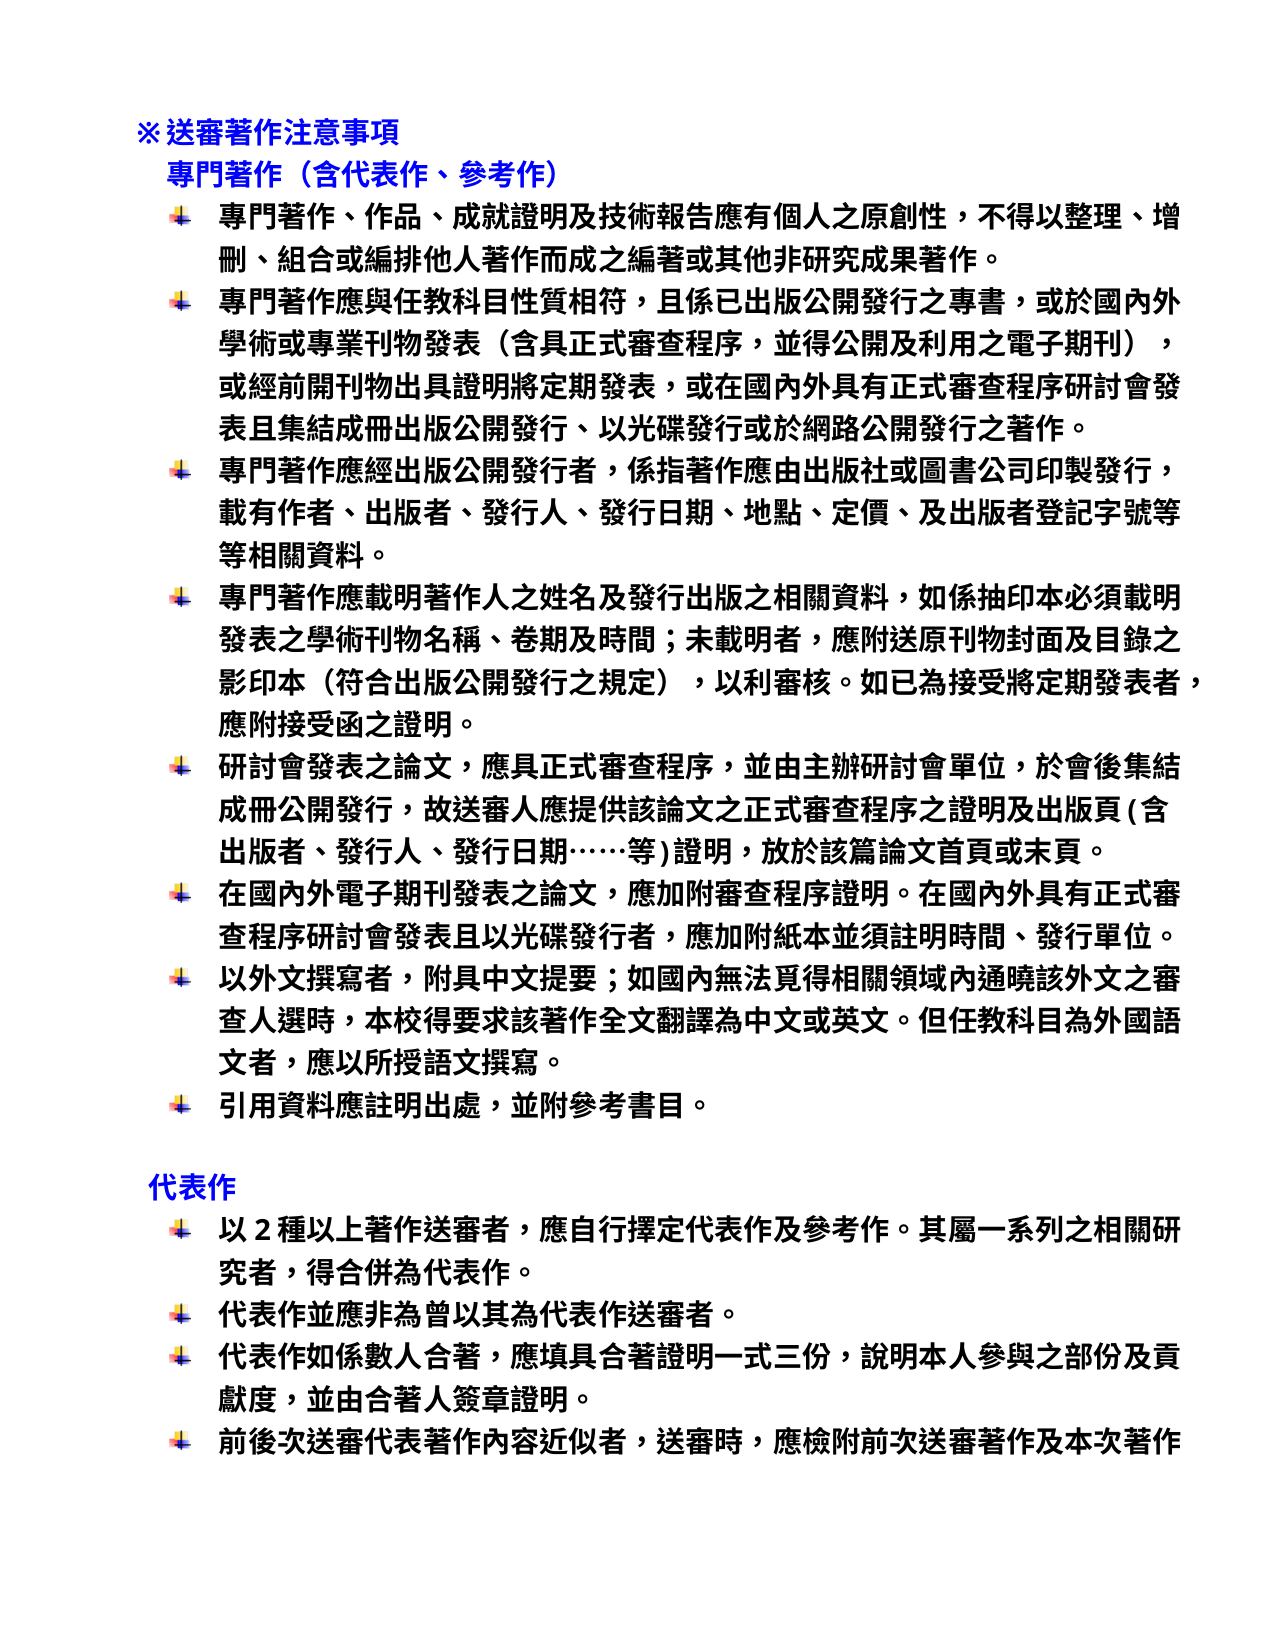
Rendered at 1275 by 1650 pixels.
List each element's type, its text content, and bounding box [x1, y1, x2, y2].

list 以2種以上著作送審者，應自行擇定代表作及參考作。其屬一系列之相關研究者，得合併為代表作。 [169, 1207, 1181, 1291]
list 專門著作應與任教科目性質相符，且係已出版公開發行之專書，或於國內外學術或專業刊物發表（含具正式審查程序，並得公開及利用之電子期刊），或經前開刊物出具證明將定期發表，或在國內外具有正式審查程序研討會發表且集結成冊出版公開發行、以光碟發行或於網路公開發行之著作。 [169, 279, 1181, 448]
list 代表作並應非為曾以其為代表作送審者。 [169, 1291, 1181, 1334]
list 專門著作應載明著作人之姓名及發行出版之相關資料，如係抽印本必須載明發表之學術刊物名稱、卷期及時間；未載明者，應附送原刊物封面及目錄之影印本（符合出版公開發行之規定），以利審核。如已為接受將定期發表者，應附接受函之證明。 [169, 575, 1181, 744]
text 專門著作（含代表作、參考作） [131, 152, 1181, 194]
list 研討會發表之論文，應具正式審查程序，並由主辦研討會單位，於會後集結成冊公開發行，故送審人應提供該論文之正式審查程序之證明及出版頁(含出版者、發行人、發行日期……等)證明，放於該篇論文首頁或末頁。 [169, 744, 1181, 871]
list 專門著作應經出版公開發行者，係指著作應由出版社或圖書公司印製發行，載有作者、出版者、發行人、發行日期、地點、定價、及出版者登記字號等等相關資料。 [169, 448, 1181, 575]
list 專門著作、作品、成就證明及技術報告應有個人之原創性，不得以整理、增刪、組合或編排他人著作而成之編著或其他非研究成果著作。 [169, 194, 1181, 279]
text ※送審著作注意事項 [131, 109, 1181, 152]
list 在國內外電子期刊發表之論文，應加附審查程序證明。在國內外具有正式審查程序研討會發表且以光碟發行者，應加附紙本並須註明時間、發行單位。 [169, 871, 1181, 956]
text 代表作 [131, 1164, 1181, 1207]
list 引用資料應註明出處，並附參考書目。 [169, 1082, 1181, 1125]
list 以外文撰寫者，附具中文提要；如國內無法覓得相關領域內通曉該外文之審查人選時，本校得要求該著作全文翻譯為中文或英文。但任教科目為外國語文者，應以所授語文撰寫。 [169, 956, 1181, 1082]
list 代表作如係數人合著，應填具合著證明一式三份，說明本人參與之部份及貢獻度，並由合著人簽章證明。 [169, 1334, 1181, 1418]
list 前後次送審代表著作內容近似者，送審時，應檢附前次送審著作及本次著作 [169, 1418, 1181, 1461]
